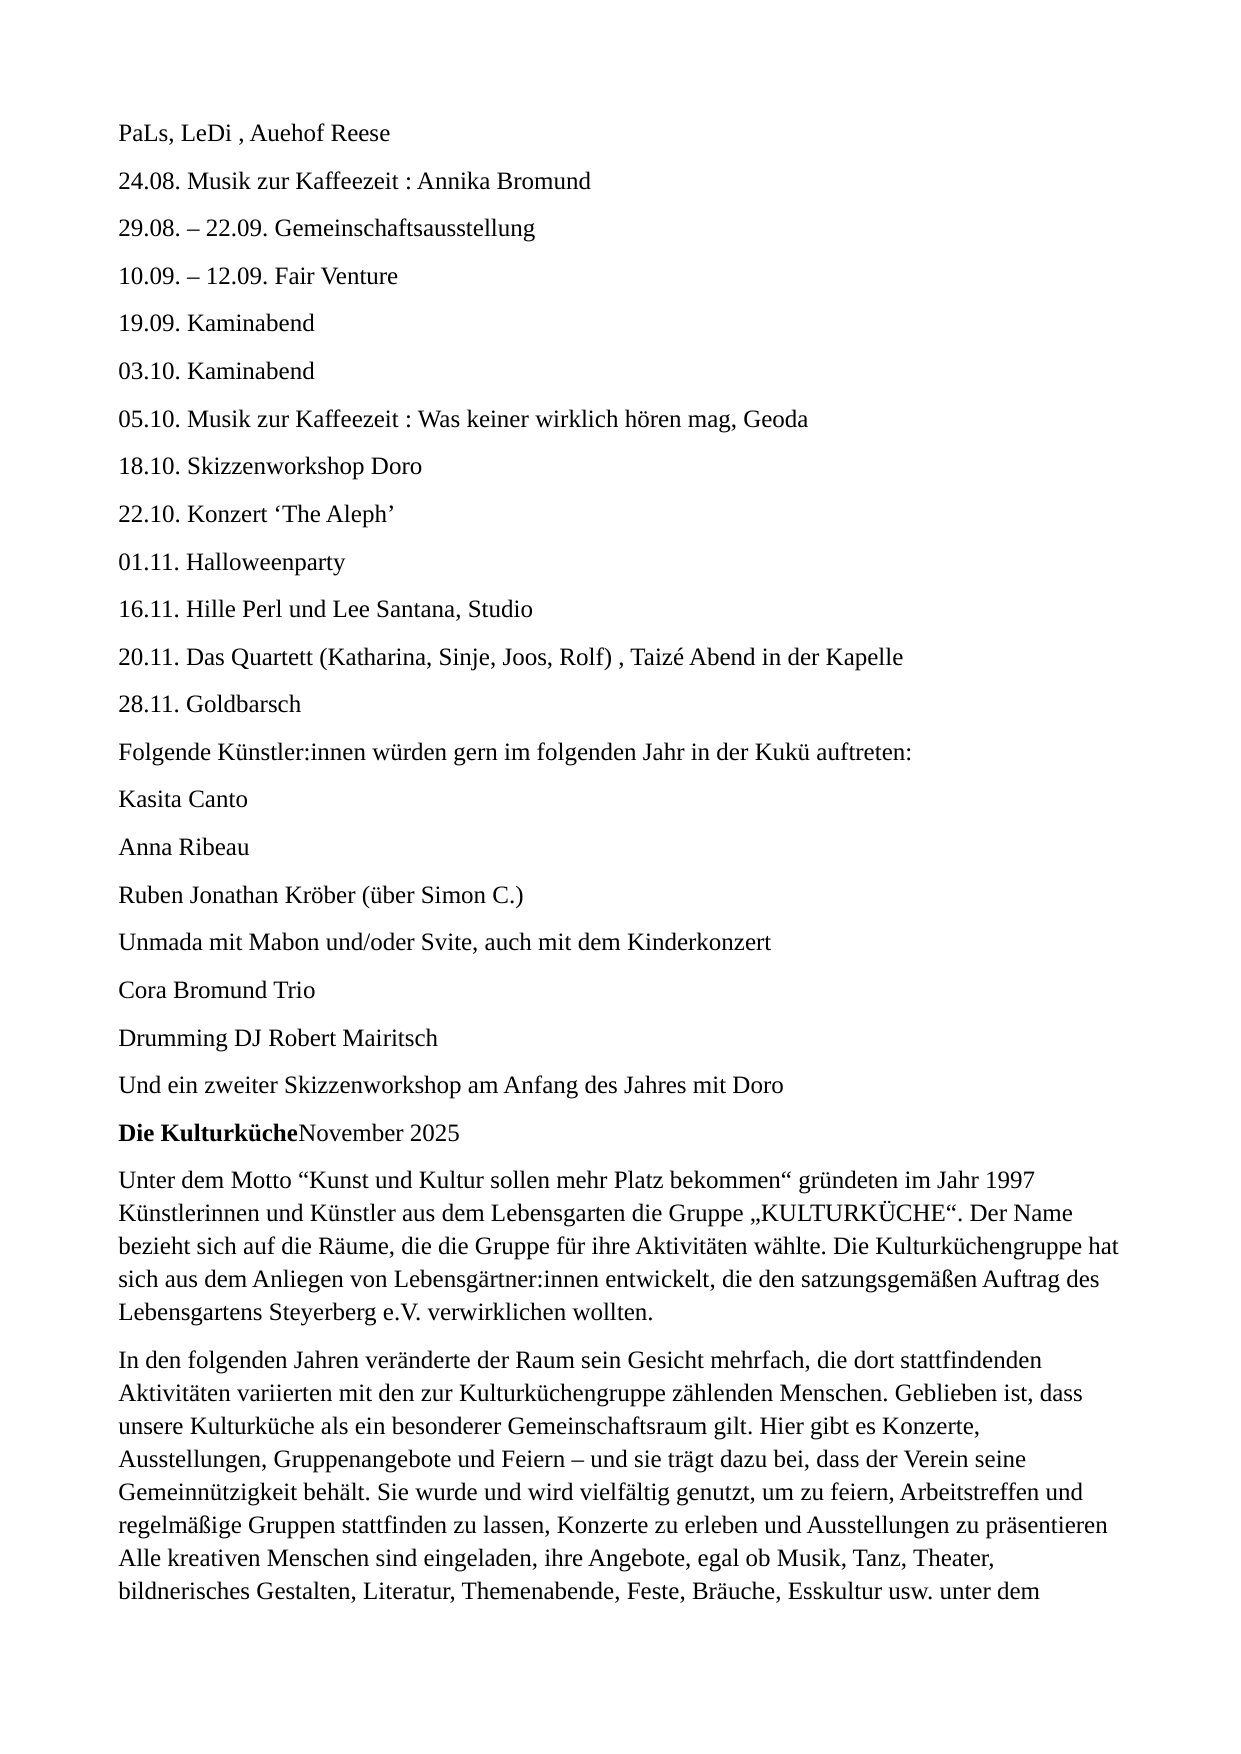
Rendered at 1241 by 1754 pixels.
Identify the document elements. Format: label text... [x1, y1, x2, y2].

text Die KulturkücheNovember 2025 [118, 1118, 1122, 1147]
text 24.08. Musik zur Kaffeezeit : Annika Bromund [118, 166, 1122, 194]
text 16.11. Hille Perl und Lee Santana, Studio [118, 594, 1122, 623]
text 22.10. Konzert ‘The Aleph’ [118, 499, 1122, 528]
text Folgende Künstler:innen würden gern im folgenden Jahr in der Kukü auftreten: [118, 737, 1122, 766]
text 19.09. Kaminabend [118, 308, 1122, 337]
text 28.11. Goldbarsch [118, 689, 1122, 718]
text PaLs, LeDi , Auehof Reese [118, 118, 1122, 147]
text Cora Bromund Trio [118, 975, 1122, 1004]
text 03.10. Kaminabend [118, 356, 1122, 385]
text Anna Ribeau [118, 832, 1122, 861]
text 18.10. Skizzenworkshop Doro [118, 451, 1122, 480]
text Und ein zweiter Skizzenworkshop am Anfang des Jahres mit Doro [118, 1070, 1122, 1099]
text Drumming DJ Robert Mairitsch [118, 1023, 1122, 1051]
text 20.11. Das Quartett (Katharina, Sinje, Joos, Rolf) , Taizé Abend in der Kapelle [118, 642, 1122, 671]
text Unmada mit Mabon und/oder Svite, auch mit dem Kinderkonzert [118, 927, 1122, 956]
text Ruben Jonathan Kröber (über Simon C.) [118, 880, 1122, 908]
text Kasita Canto [118, 784, 1122, 813]
text Unter dem Motto “Kunst und Kultur sollen mehr Platz bekommen“ gründeten im Jahr 1997 Künstlerinnen und Künstler aus dem Lebensgarten die Gruppe „KULTURKÜCHE“. Der Name bezieht sich auf die Räume, die die Gruppe für ihre Aktivitäten wählte. Die Kulturküchengruppe hat sich aus dem Anliegen von Lebensgärtner:innen entwickelt, die den satzungsgemäßen Auftrag des Lebensgartens Steyerberg e.V. verwirklichen wollten. [118, 1165, 1122, 1326]
text 05.10. Musik zur Kaffeezeit : Was keiner wirklich hören mag, Geoda [118, 404, 1122, 432]
text 01.11. Halloweenparty [118, 547, 1122, 575]
text 10.09. – 12.09. Fair Venture [118, 261, 1122, 290]
text In den folgenden Jahren veränderte der Raum sein Gesicht mehrfach, die dort stattfindenden Aktivitäten variierten mit den zur Kulturküchengruppe zählenden Menschen. Geblieben ist, dass unsere Kulturküche als ein besonderer Gemeinschaftsraum gilt. Hier gibt es Konzerte, Ausstellungen, Gruppenangebote und Feiern – und sie trägt dazu bei, dass der Verein seine Gemeinnützigkeit behält. Sie wurde und wird vielfältig genutzt, um zu feiern, Arbeitstreffen und regelmäßige Gruppen stattfinden zu lassen, Konzerte zu erleben und Ausstellungen zu präsentieren Alle kreativen Menschen sind eingeladen, ihre Angebote, egal ob Musik, Tanz, Theater, bildnerisches Gestalten, Literatur, Themenabende, Feste, Bräuche, Esskultur usw. unter dem [118, 1345, 1122, 1605]
text 29.08. – 22.09. Gemeinschaftsausstellung [118, 213, 1122, 242]
